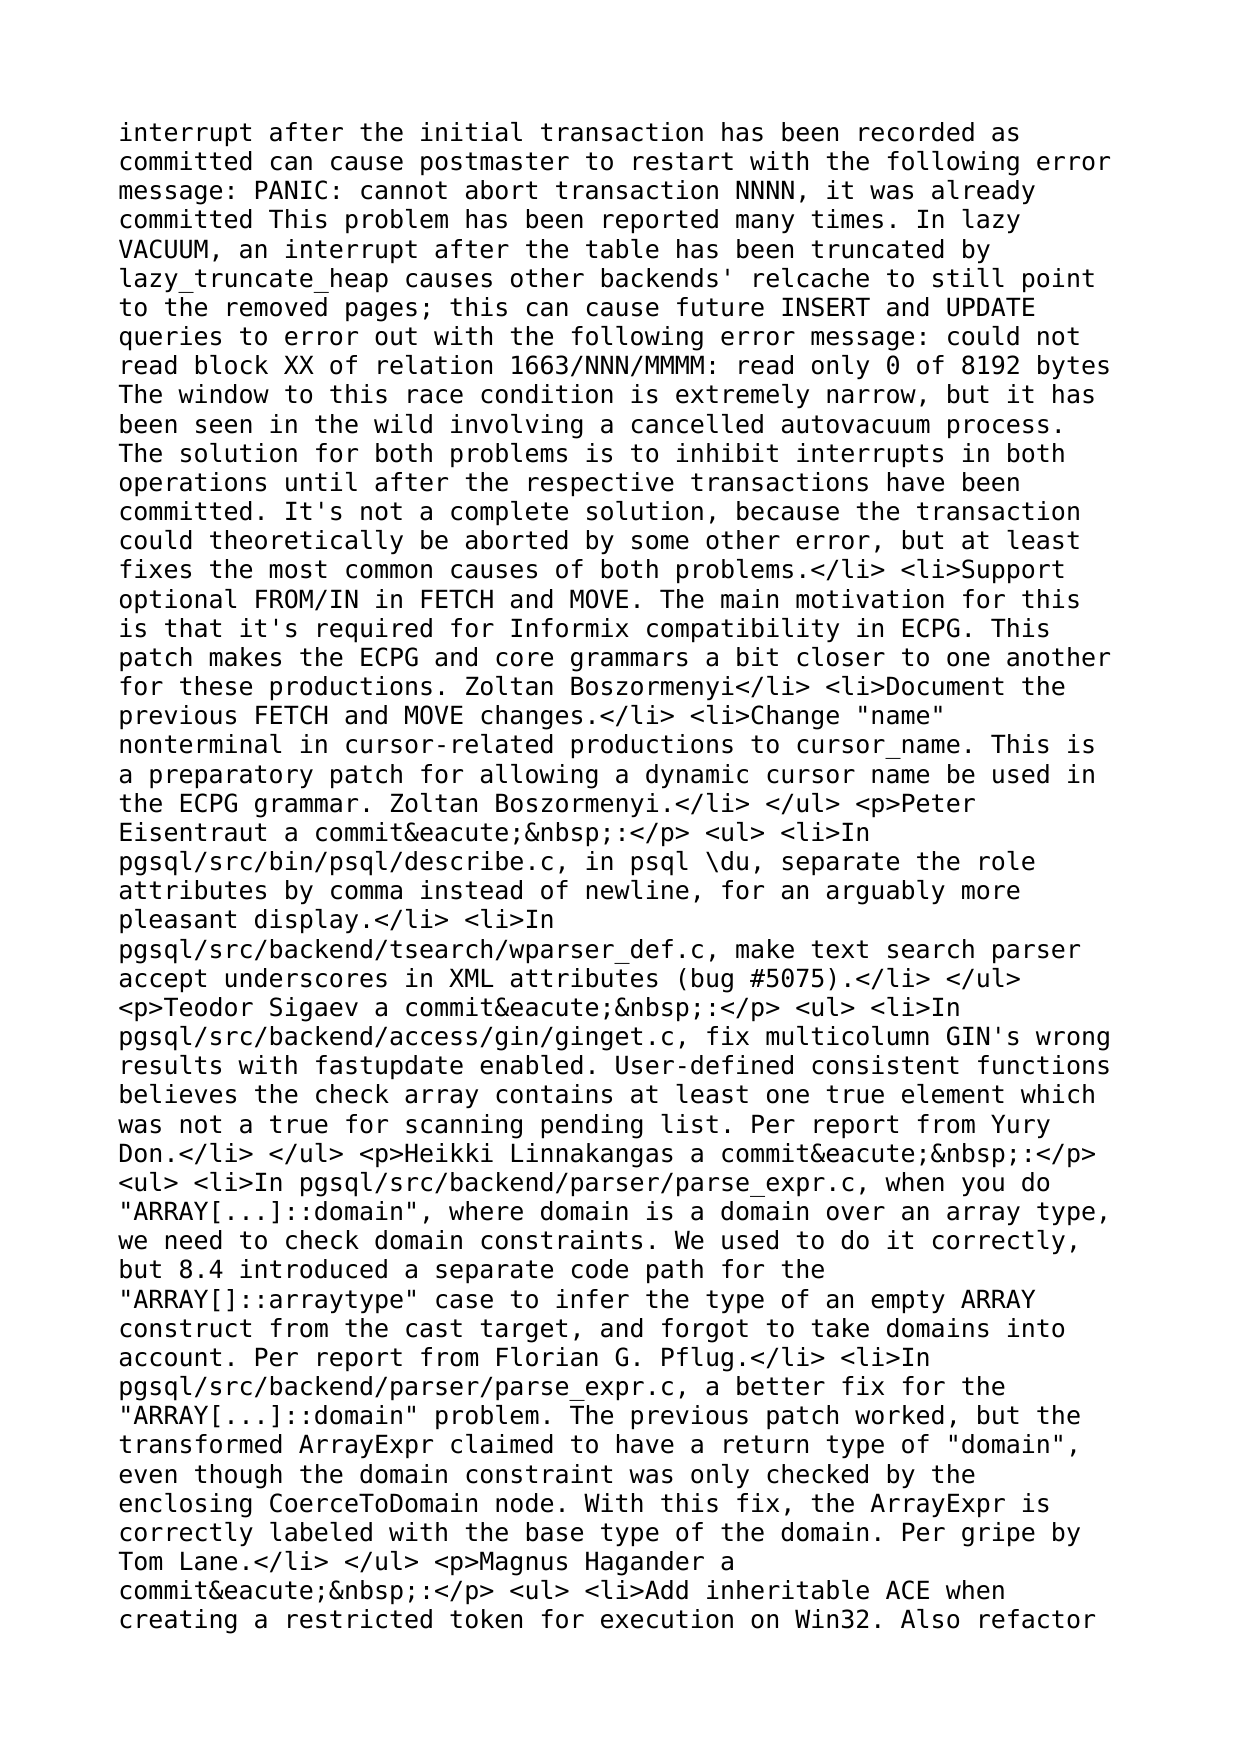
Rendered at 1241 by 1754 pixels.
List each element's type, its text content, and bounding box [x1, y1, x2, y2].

text interrupt after the initial transaction has been recorded as committed can cause postmaster to restart with the following error message: PANIC: cannot abort transaction NNNN, it was already committed This problem has been reported many times. In lazy VACUUM, an interrupt after the table has been truncated by lazy_truncate_heap causes other backends' relcache to still point to the removed pages; this can cause future INSERT and UPDATE queries to error out with the following error message: could not read block XX of relation 1663/NNN/MMMM: read only 0 of 8192 bytes The window to this race condition is extremely narrow, but it has been seen in the wild involving a cancelled autovacuum process. The solution for both problems is to inhibit interrupts in both operations until after the respective transactions have been committed. It's not a complete solution, because the transaction could theoretically be aborted by some other error, but at least fixes the most common causes of both problems.</li> <li>Support optional FROM/IN in FETCH and MOVE. The main motivation for this is that it's required for Informix compatibility in ECPG. This patch makes the ECPG and core grammars a bit closer to one another for these productions. Zoltan Boszormenyi</li> <li>Document the previous FETCH and MOVE changes.</li> <li>Change "name" nonterminal in cursor-related productions to cursor_name. This is a preparatory patch for allowing a dynamic cursor name be used in the ECPG grammar. Zoltan Boszormenyi.</li> </ul> <p>Peter Eisentraut a commit&eacute;&nbsp;:</p> <ul> <li>In pgsql/src/bin/psql/describe.c, in psql \du, separate the role attributes by comma instead of newline, for an arguably more pleasant display.</li> <li>In pgsql/src/backend/tsearch/wparser_def.c, make text search parser accept underscores in XML attributes (bug #5075).</li> </ul> <p>Teodor Sigaev a commit&eacute;&nbsp;:</p> <ul> <li>In pgsql/src/backend/access/gin/ginget.c, fix multicolumn GIN's wrong results with fastupdate enabled. User-defined consistent functions believes the check array contains at least one true element which was not a true for scanning pending list. Per report from Yury Don.</li> </ul> <p>Heikki Linnakangas a commit&eacute;&nbsp;:</p> <ul> <li>In pgsql/src/backend/parser/parse_expr.c, when you do "ARRAY[...]::domain", where domain is a domain over an array type, we need to check domain constraints. We used to do it correctly, but 8.4 introduced a separate code path for the "ARRAY[]::arraytype" case to infer the type of an empty ARRAY construct from the cast target, and forgot to take domains into account. Per report from Florian G. Pflug.</li> <li>In pgsql/src/backend/parser/parse_expr.c, a better fix for the "ARRAY[...]::domain" problem. The previous patch worked, but the transformed ArrayExpr claimed to have a return type of "domain", even though the domain constraint was only checked by the enclosing CoerceToDomain node. With this fix, the ArrayExpr is correctly labeled with the base type of the domain. Per gripe by Tom Lane.</li> </ul> <p>Magnus Hagander a commit&eacute;&nbsp;:</p> <ul> <li>Add inheritable ACE when creating a restricted token for execution on Win32. Also refactor [118, 118, 1122, 1635]
